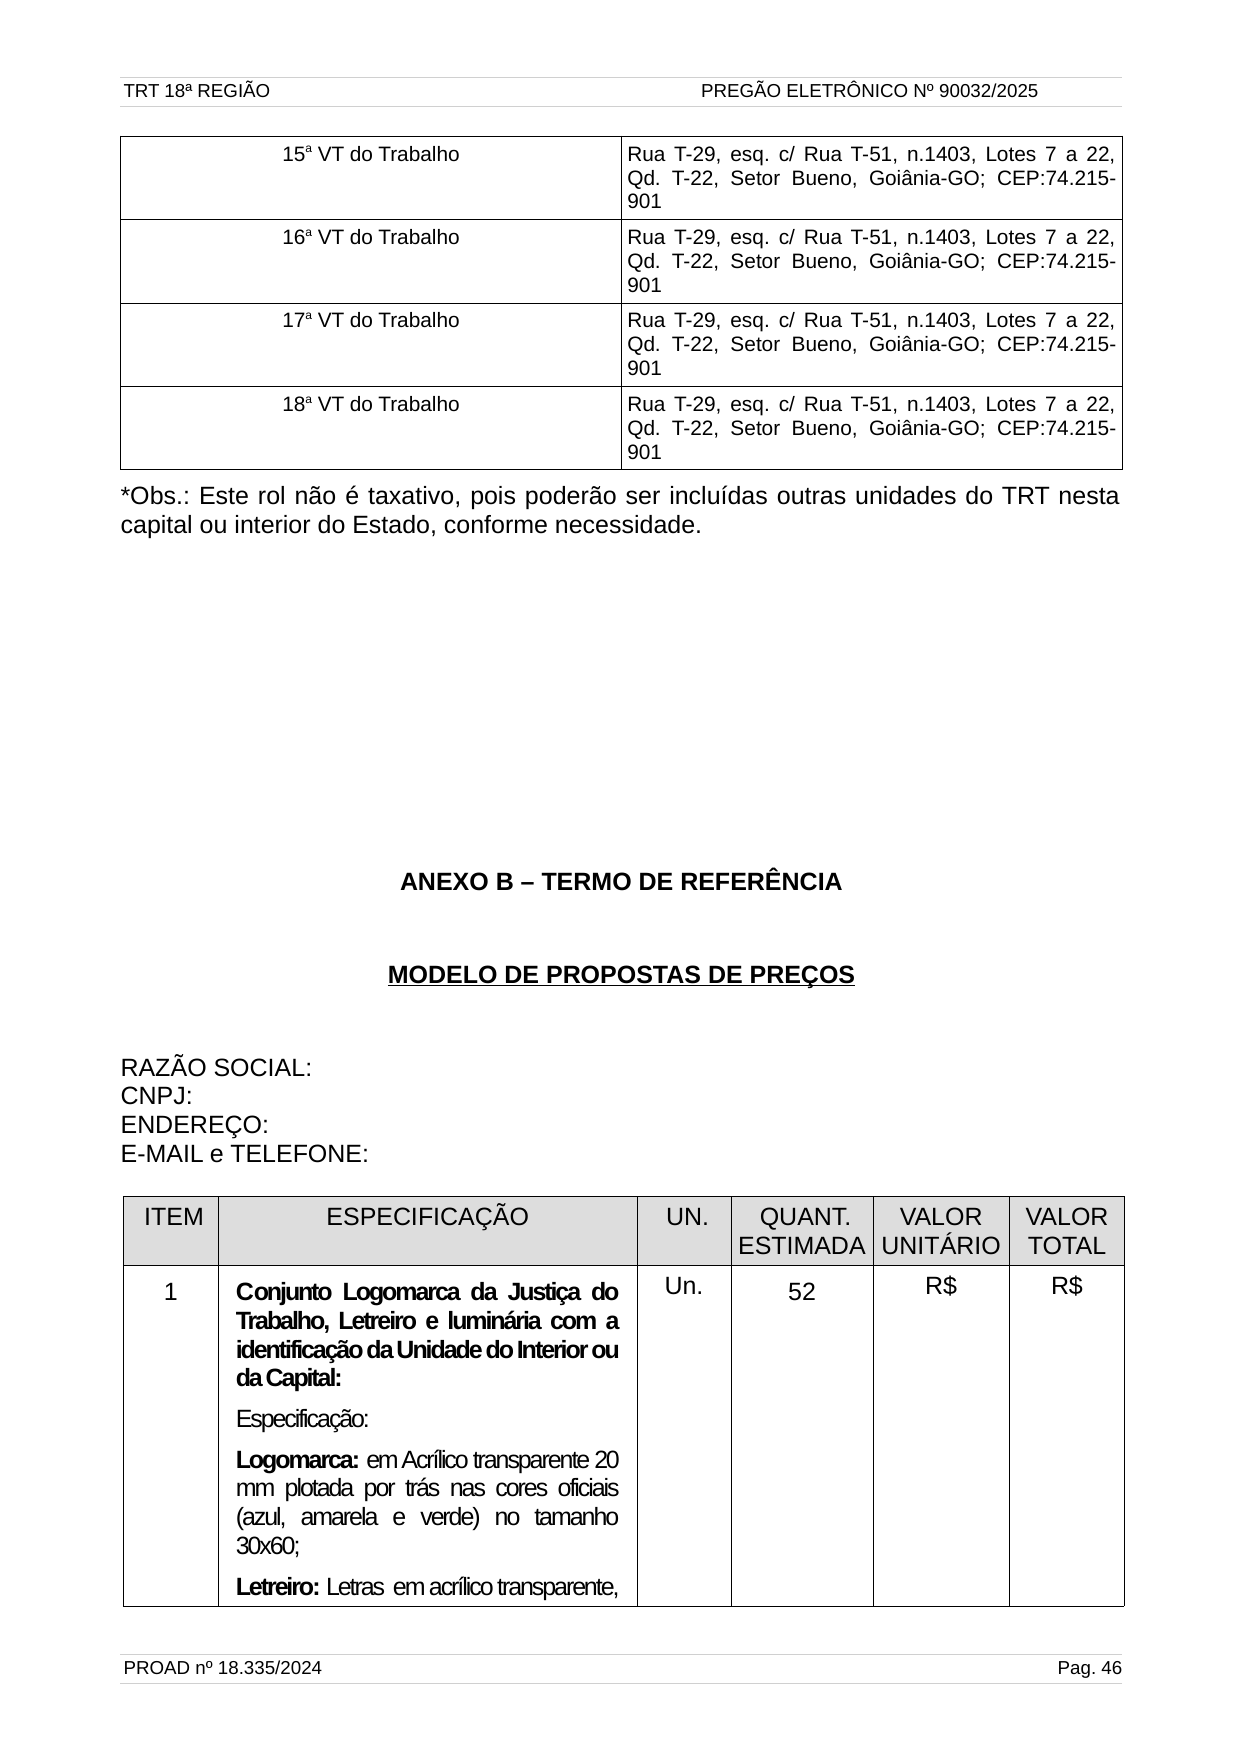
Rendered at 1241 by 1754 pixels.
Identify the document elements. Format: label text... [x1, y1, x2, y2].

table_cell Conjunto Logomarca da Justiça do Trabalho, Letreiro e luminária com a identificação da Unidade do Interior ou da Capital: Especificação: Logomarca: em Acrílico transparente 20 mm plotada por trás nas cores oficiais (azul, amarela e verde) no tamanho 30x60; Letreiro: Letras em acrílico transparente, [219, 1266, 637, 1606]
text MODELO DE PROPOSTAS DE PREÇOS [120, 959, 1122, 988]
table_cell 1 [124, 1266, 218, 1606]
table_header VALOR TOTAL [1010, 1197, 1124, 1265]
text CNPJ: [120, 1081, 1122, 1110]
text ANEXO B – TERMO DE REFERÊNCIA [120, 867, 1122, 895]
table_cell 52 [732, 1266, 873, 1606]
table_cell Rua T-29, esq. c/ Rua T-51, n.1403, Lotes 7 a 22, Qd. T-22, Setor Bueno, Goiânia-GO; CEP:74.215-901 [622, 387, 1122, 469]
text *Obs.: Este rol não é taxativo, pois poderão ser incluídas outras unidades do TRT nesta capital ou interior do Estado, conforme necessidade. [120, 481, 1122, 539]
table_header UN. [638, 1197, 731, 1265]
table_cell R$ [874, 1266, 1009, 1606]
table_cell Rua T-29, esq. c/ Rua T-51, n.1403, Lotes 7 a 22, Qd. T-22, Setor Bueno, Goiânia-GO; CEP:74.215-901 [622, 137, 1122, 219]
table_cell 16a VT do Trabalho [121, 220, 621, 302]
text RAZÃO SOCIAL: [120, 1052, 1122, 1081]
table_cell Un. [638, 1266, 731, 1606]
table_cell 17a VT do Trabalho [121, 304, 621, 386]
table_cell 15a VT do Trabalho [121, 137, 621, 219]
table_cell R$ [1010, 1266, 1124, 1606]
text ENDEREÇO: [120, 1110, 1122, 1139]
table_header ESPECIFICAÇÃO [219, 1197, 637, 1265]
table_cell Rua T-29, esq. c/ Rua T-51, n.1403, Lotes 7 a 22, Qd. T-22, Setor Bueno, Goiânia-GO; CEP:74.215-901 [622, 304, 1122, 386]
table_cell 18a VT do Trabalho [121, 387, 621, 469]
table_header ITEM [124, 1197, 218, 1265]
table_header QUANT. ESTIMADA [732, 1197, 873, 1265]
text E-MAIL e TELEFONE: [120, 1139, 1122, 1167]
table_cell Rua T-29, esq. c/ Rua T-51, n.1403, Lotes 7 a 22, Qd. T-22, Setor Bueno, Goiânia-GO; CEP:74.215-901 [622, 220, 1122, 302]
table_header VALOR UNITÁRIO [874, 1197, 1009, 1265]
